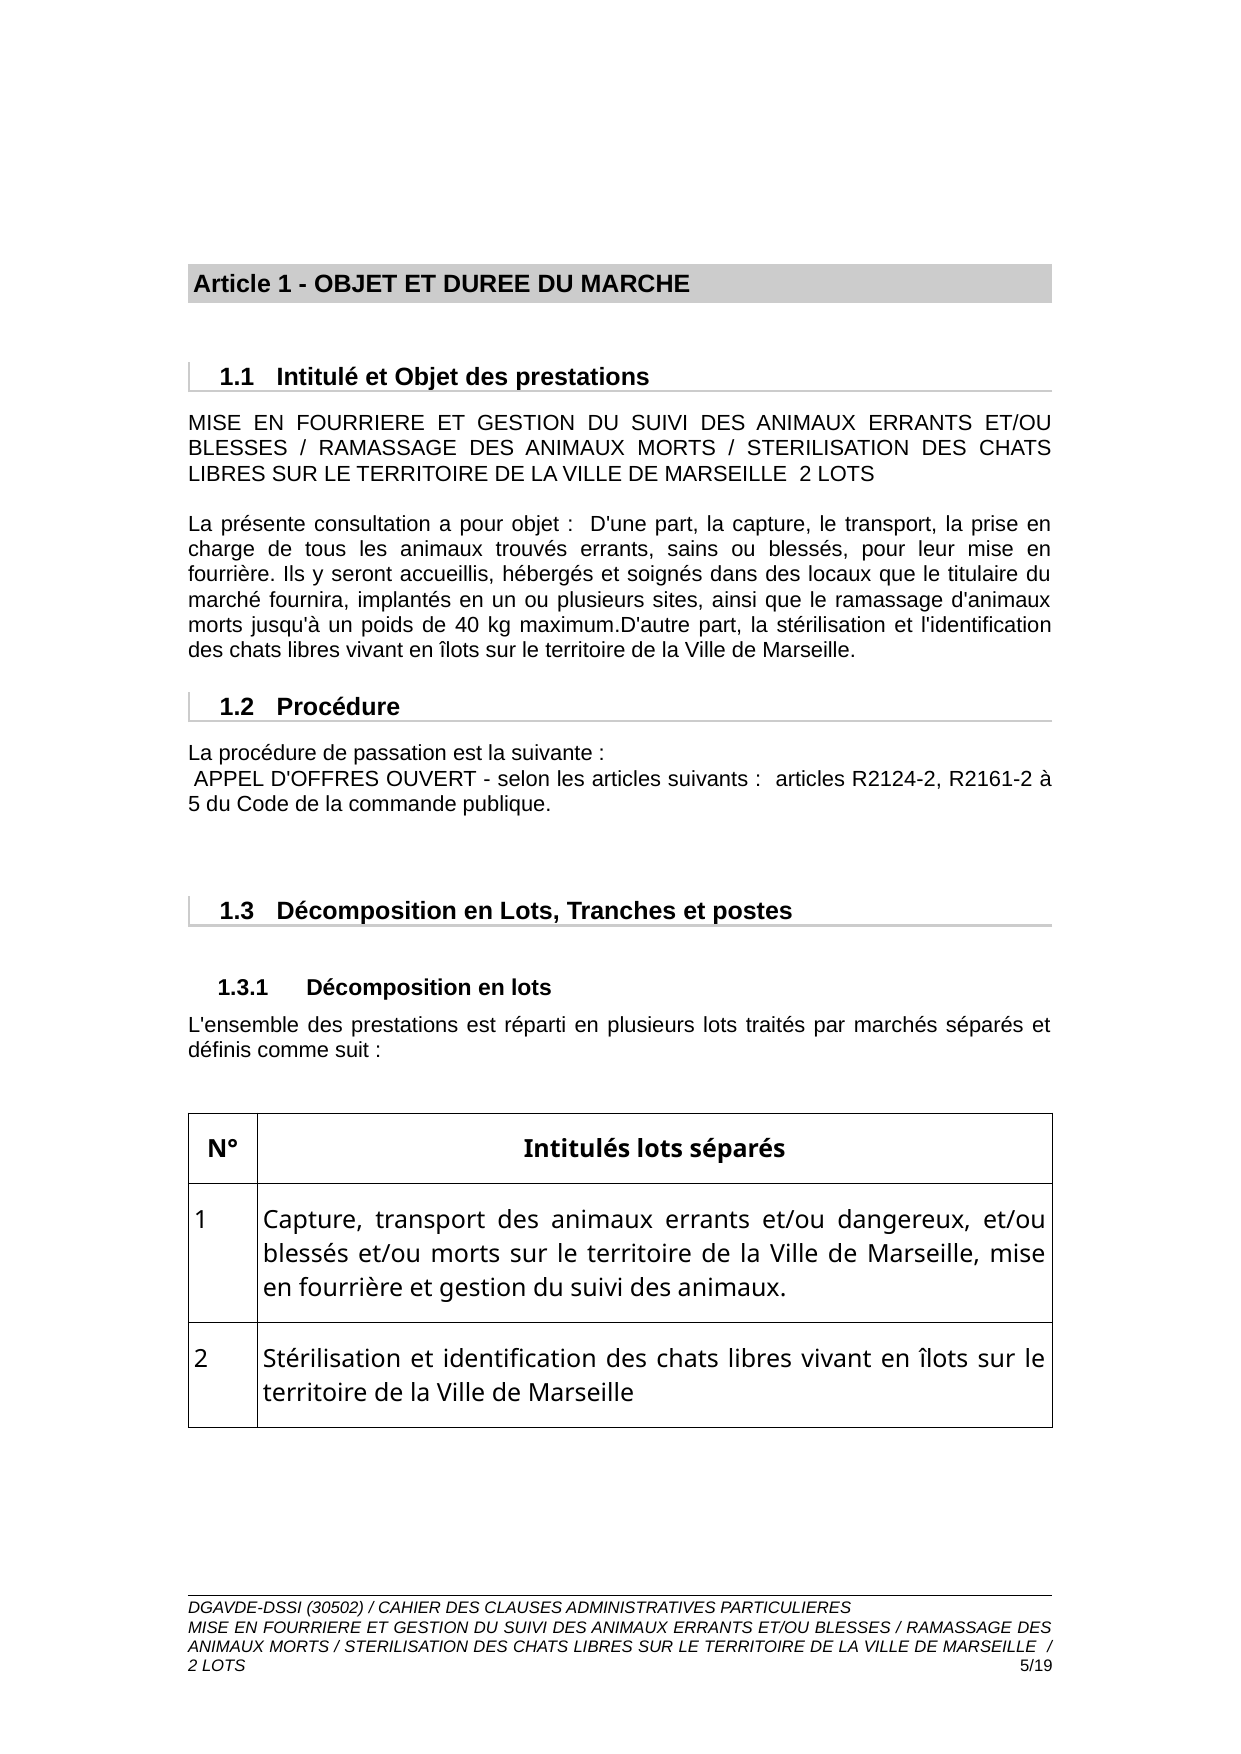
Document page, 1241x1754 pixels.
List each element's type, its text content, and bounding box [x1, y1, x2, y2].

table_cell 1 [189, 1184, 257, 1322]
subtitle Procédure [190, 692, 1052, 720]
subtitle Décomposition en Lots, Tranches et postes [190, 896, 1052, 924]
subtitle OBJET ET DUREE DU MARCHE [190, 266, 1050, 300]
text L'ensemble des prestations est réparti en plusieurs lots traités par marchés séparés et définis comme suit : [188, 1012, 1052, 1062]
text La procédure de passation est la suivante : [188, 740, 1052, 765]
table_cell 2 [189, 1323, 257, 1427]
text La présente consultation a pour objet : D'une part, la capture, le transport, la prise en charge de tous les animaux trouvés errants, sains ou blessés, pour leur mise en fourrière. Ils y seront accueillis, hébergés et soignés dans des locaux que le titulaire du marché fournira, implantés en un ou plusieurs sites, ainsi que le ramassage d'animaux morts jusqu'à un poids de 40 kg maximum.D'autre part, la stérilisation et l'identification des chats libres vivant en îlots sur le territoire de la Ville de Marseille. [188, 511, 1052, 662]
table_header Intitulés lots séparés [258, 1114, 1052, 1183]
text MISE EN FOURRIERE ET GESTION DU SUIVI DES ANIMAUX ERRANTS ET/OU BLESSES / RAMASSAGE DES ANIMAUX MORTS / STERILISATION DES CHATS LIBRES SUR LE TERRITOIRE DE LA VILLE DE MARSEILLE 2 LOTS [188, 410, 1052, 486]
text APPEL D'OFFRES OUVERT - selon les articles suivants : articles R2124-2, R2161-2 à 5 du Code de la commande publique. [188, 765, 1052, 816]
table_header N° [189, 1114, 257, 1183]
table_cell Stérilisation et identification des chats libres vivant en îlots sur le territoire de la Ville de Marseille [258, 1323, 1052, 1427]
subtitle Décomposition en lots [188, 974, 1052, 1000]
table_cell Capture, transport des animaux errants et/ou dangereux, et/ou blessés et/ou morts sur le territoire de la Ville de Marseille, mise en fourrière et gestion du suivi des animaux. [258, 1184, 1052, 1322]
subtitle Intitulé et Objet des prestations [190, 362, 1052, 390]
